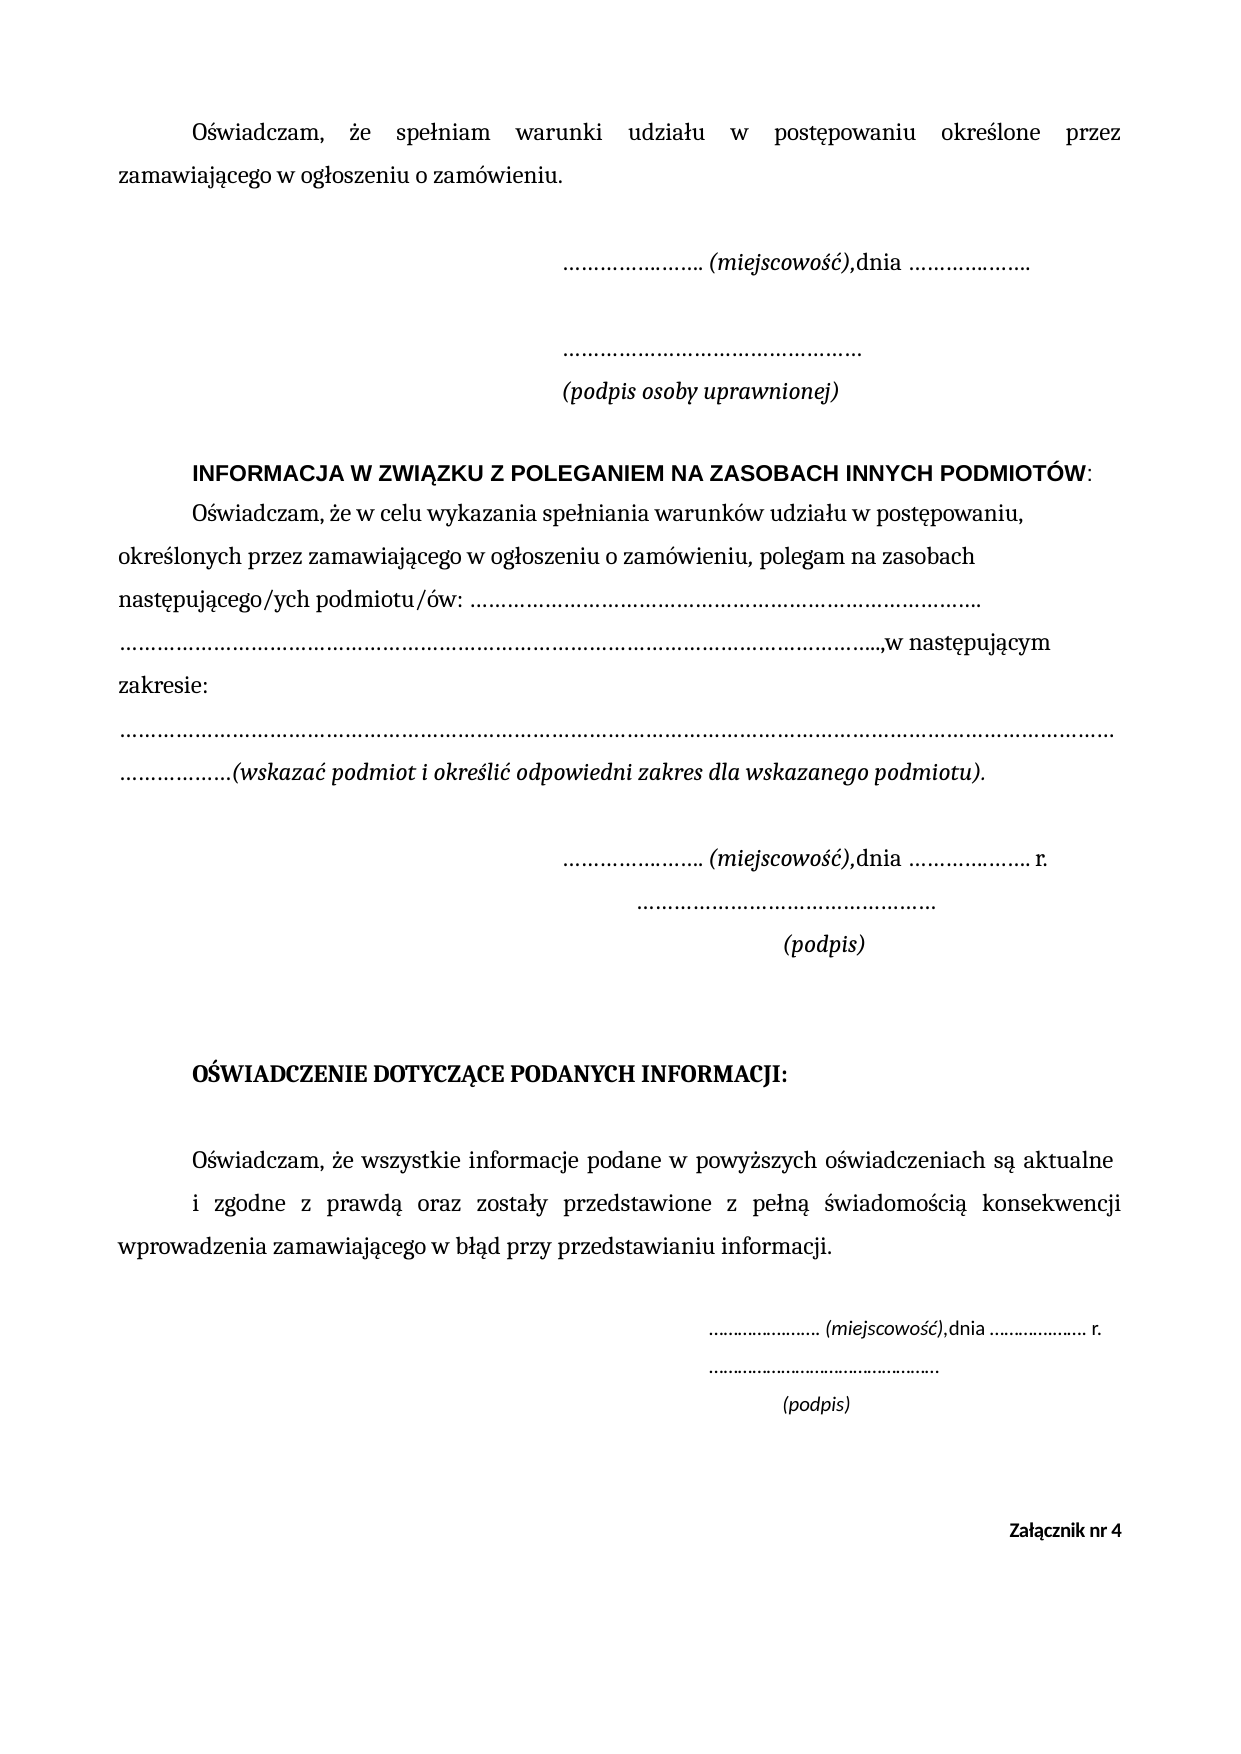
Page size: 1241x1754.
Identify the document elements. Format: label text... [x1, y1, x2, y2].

text Oświadczam, że wszystkie informacje podane w powyższych oświadczeniach są aktualne i zgodne z prawdą oraz zostały przedstawione z pełną świadomością konsekwencji wprowadzenia zamawiającego w błąd przy przedstawianiu informacji. [118, 1146, 1122, 1261]
text INFORMACJA W ZWIĄZKU Z POLEGANIEM NA ZASOBACH INNYCH PODMIOTÓW: [118, 459, 1122, 486]
text (podpis) [708, 1391, 1122, 1416]
text Oświadczam, że spełniam warunki udziału w postępowaniu określone przez zamawiającego w ogłoszeniu o zamówieniu. [118, 118, 1122, 190]
text (podpis osoby uprawnionej) [118, 377, 1122, 406]
text Oświadczam, że w celu wykazania spełniania warunków udziału w postępowaniu, określonych przez zamawiającego w ogłoszeniu o zamówieniu, polegam na zasobach następującego/ych podmiotu/ów: ……………………………………………………………………….…………………………………………………………………………………………………………..,w następującym zakresie: ……………………………………………………………………………………………………………………………………………………………(wskazać podmiot i określić odpowiedni zakres dla wskazanego podmiotu). [118, 499, 1122, 786]
text …………….……. (miejscowość),dnia ………….……. r. [118, 1315, 1122, 1340]
text Załącznik nr 4 [271, 1518, 1122, 1543]
text (podpis) [708, 930, 1122, 959]
text ………………………………………… [118, 887, 1122, 916]
text ………………………………………… [118, 1353, 1122, 1378]
text ………………………………………… [118, 291, 1122, 362]
text …………….……. (miejscowość),dnia ………….……. [118, 247, 1122, 276]
text …………….……. (miejscowość),dnia ………….……. r. [118, 844, 1122, 873]
text OŚWIADCZENIE DOTYCZĄCE PODANYCH INFORMACJI: [118, 1059, 1122, 1088]
